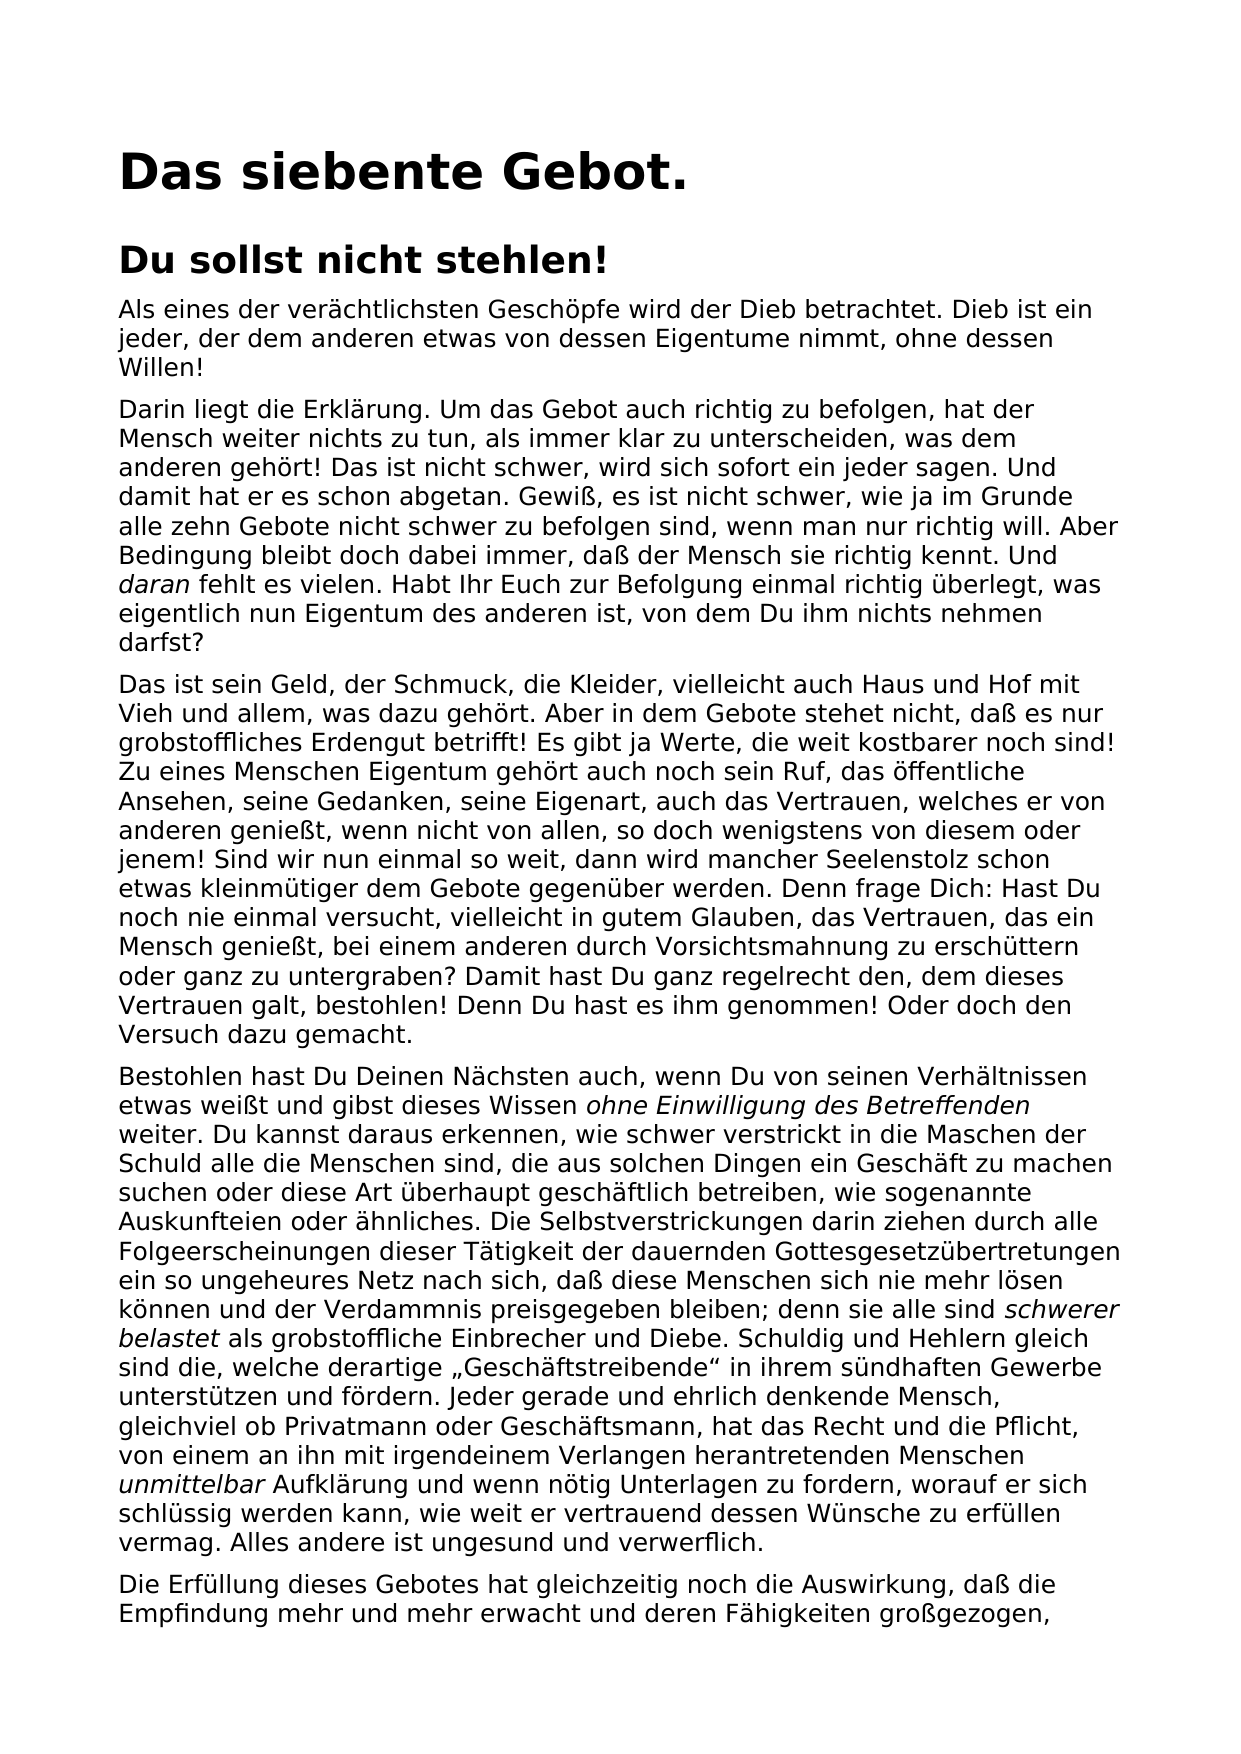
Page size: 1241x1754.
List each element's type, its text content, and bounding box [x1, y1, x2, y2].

text Als eines der verächtlichsten Geschöpfe wird der Dieb betrachtet. Dieb ist ein jeder, der dem anderen etwas von dessen Eigentume nimmt, ohne dessen Willen! [118, 295, 1122, 382]
text Darin liegt die Erklärung. Um das Gebot auch richtig zu befolgen, hat der Mensch weiter nichts zu tun, als immer klar zu unterscheiden, was dem anderen gehört! Das ist nicht schwer, wird sich sofort ein jeder sagen. Und damit hat er es schon abgetan. Gewiß, es ist nicht schwer, wie ja im Grunde alle zehn Gebote nicht schwer zu befolgen sind, wenn man nur richtig will. Aber Bedingung bleibt doch dabei immer, daß der Mensch sie richtig kennt. Und daran fehlt es vielen. Habt Ihr Euch zur Befolgung einmal richtig überlegt, was eigentlich nun Eigentum des anderen ist, von dem Du ihm nichts nehmen darfst? [118, 395, 1122, 657]
text Die Erfüllung dieses Gebotes hat gleichzeitig noch die Auswirkung, daß die Empfindung mehr und mehr erwacht und deren Fähigkeiten großgezogen, [118, 1570, 1122, 1628]
subtitle Das siebente Gebot. [118, 143, 1122, 201]
text Bestohlen hast Du Deinen Nächsten auch, wenn Du von seinen Verhältnissen etwas weißt und gibst dieses Wissen ohne Einwilligung des Betreffenden weiter. Du kannst daraus erkennen, wie schwer verstrickt in die Maschen der Schuld alle die Menschen sind, die aus solchen Dingen ein Geschäft zu machen suchen oder diese Art überhaupt geschäftlich betreiben, wie sogenannte Auskunfteien oder ähnliches. Die Selbstverstrickungen darin ziehen durch alle Folgeerscheinungen dieser Tätigkeit der dauernden Gottesgesetzübertretungen ein so ungeheures Netz nach sich, daß diese Menschen sich nie mehr lösen können und der Verdammnis preisgegeben bleiben; denn sie alle sind schwerer belastet als grobstoffliche Einbrecher und Diebe. Schuldig und Hehlern gleich sind die, welche derartige „Geschäftstreibende“ in ihrem sündhaften Gewerbe unterstützen und fördern. Jeder gerade und ehrlich denkende Mensch, gleichviel ob Privatmann oder Geschäftsmann, hat das Recht und die Pflicht, von einem an ihn mit irgendeinem Verlangen herantretenden Menschen unmittelbar Aufklärung und wenn nötig Unterlagen zu fordern, worauf er sich schlüssig werden kann, wie weit er vertrauend dessen Wünsche zu erfüllen vermag. Alles andere ist ungesund und verwerflich. [118, 1062, 1122, 1557]
subtitle Du sollst nicht stehlen! [118, 239, 1122, 282]
text Das ist sein Geld, der Schmuck, die Kleider, vielleicht auch Haus und Hof mit Vieh und allem, was dazu gehört. Aber in dem Gebote stehet nicht, daß es nur grobstoffliches Erdengut betrifft! Es gibt ja Werte, die weit kostbarer noch sind! Zu eines Menschen Eigentum gehört auch noch sein Ruf, das öffentliche Ansehen, seine Gedanken, seine Eigenart, auch das Vertrauen, welches er von anderen genießt, wenn nicht von allen, so doch wenigstens von diesem oder jenem! Sind wir nun einmal so weit, dann wird mancher Seelenstolz schon etwas kleinmütiger dem Gebote gegenüber werden. Denn frage Dich: Hast Du noch nie einmal versucht, vielleicht in gutem Glauben, das Vertrauen, das ein Mensch genießt, bei einem anderen durch Vorsichtsmahnung zu erschüttern oder ganz zu untergraben? Damit hast Du ganz regelrecht den, dem dieses Vertrauen galt, bestohlen! Denn Du hast es ihm genommen! Oder doch den Versuch dazu gemacht. [118, 670, 1122, 1049]
